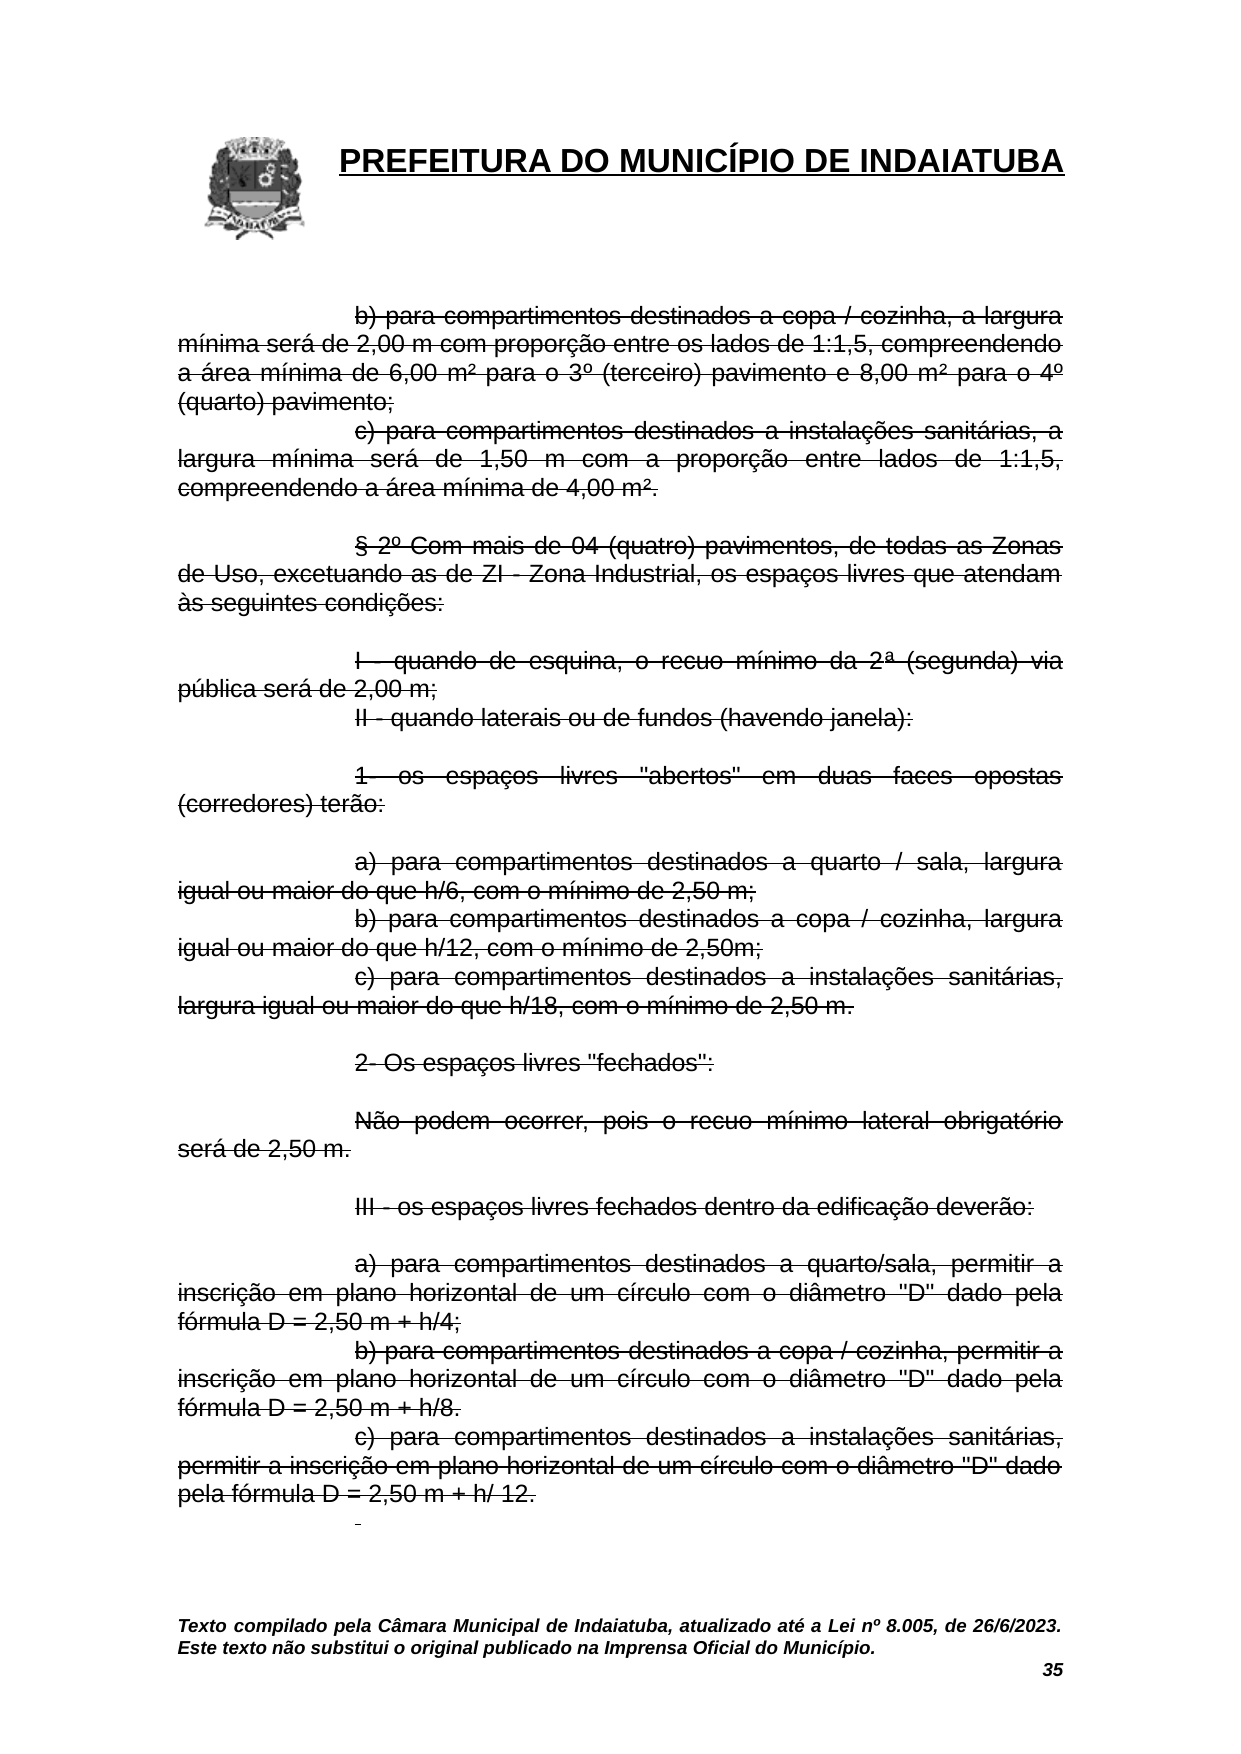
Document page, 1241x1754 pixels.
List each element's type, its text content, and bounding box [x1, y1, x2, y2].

text § 2º Com mais de 04 (quatro) pavimentos, de todas as Zonas de Uso, excetuando as de ZI - Zona Industrial, os espaços livres que atendam às seguintes condições: [177, 531, 1063, 617]
text c) para compartimentos destinados a instalações sanitárias, largura igual ou maior do que h/18, com o mínimo de 2,50 m. [177, 962, 1063, 1019]
text b) para compartimentos destinados a copa / cozinha, permitir a inscrição em plano horizontal de um círculo com o diâmetro "D" dado pela fórmula D = 2,50 m + h/8. [177, 1336, 1063, 1380]
text I - quando de esquina, o recuo mínimo da 2ª (segunda) via pública será de 2,00 m; [177, 646, 1063, 703]
text b) para compartimentos destinados a copa / cozinha, a largura mínima será de 2,00 m com proporção entre os lados de 1:1,5, compreendendo a área mínima de 6,00 m² para o 3º (terceiro) pavimento e 8,00 m² para o 4º (quarto) pavimento; [177, 346, 1063, 374]
text b) para compartimentos destinados a copa / cozinha, a largura mínima será de 2,00 m com proporção entre os lados de 1:1,5, compreendendo a área mínima de 6,00 m² para o 3º (terceiro) pavimento e 8,00 m² para o 4º (quarto) pavimento; [177, 375, 1063, 416]
text c) para compartimentos destinados a instalações sanitárias, permitir a inscrição em plano horizontal de um círculo com o diâmetro "D" dado pela fórmula D = 2,50 m + h/ 12. [177, 1422, 1063, 1508]
text b) para compartimentos destinados a copa / cozinha, largura igual ou maior do que h/12, com o mínimo de 2,50m; [177, 904, 1063, 962]
text III - os espaços livres fechados dentro da edificação deverão: [177, 1192, 1063, 1221]
text a) para compartimentos destinados a quarto / sala, largura igual ou maior do que h/6, com o mínimo de 2,50 m; [177, 847, 1063, 904]
text II - quando laterais ou de fundos (havendo janela): [177, 703, 1063, 732]
text 2- Os espaços livres "fechados": [177, 1048, 1063, 1077]
text 1- os espaços livres "abertos" em duas faces opostas (corredores) terão: [177, 761, 1063, 818]
text c) para compartimentos destinados a instalações sanitárias, a largura mínima será de 1,50 m com a proporção entre lados de 1:1,5, compreendendo a área mínima de 4,00 m². [177, 416, 1063, 460]
text Não podem ocorrer, pois o recuo mínimo lateral obrigatório será de 2,50 m. [177, 1106, 1063, 1163]
text a) para compartimentos destinados a quarto/sala, permitir a inscrição em plano horizontal de um círculo com o diâmetro "D" dado pela fórmula D = 2,50 m + h/4; [177, 1295, 1063, 1336]
text b) para compartimentos destinados a copa / cozinha, a largura mínima será de 2,00 m com proporção entre os lados de 1:1,5, compreendendo a área mínima de 6,00 m² para o 3º (terceiro) pavimento e 8,00 m² para o 4º (quarto) pavimento; [177, 301, 1063, 345]
text a) para compartimentos destinados a quarto/sala, permitir a inscrição em plano horizontal de um círculo com o diâmetro "D" dado pela fórmula D = 2,50 m + h/4; [177, 1249, 1063, 1294]
text b) para compartimentos destinados a copa / cozinha, permitir a inscrição em plano horizontal de um círculo com o diâmetro "D" dado pela fórmula D = 2,50 m + h/8. [177, 1381, 1063, 1422]
text c) para compartimentos destinados a instalações sanitárias, a largura mínima será de 1,50 m com a proporção entre lados de 1:1,5, compreendendo a área mínima de 4,00 m². [177, 461, 1063, 502]
